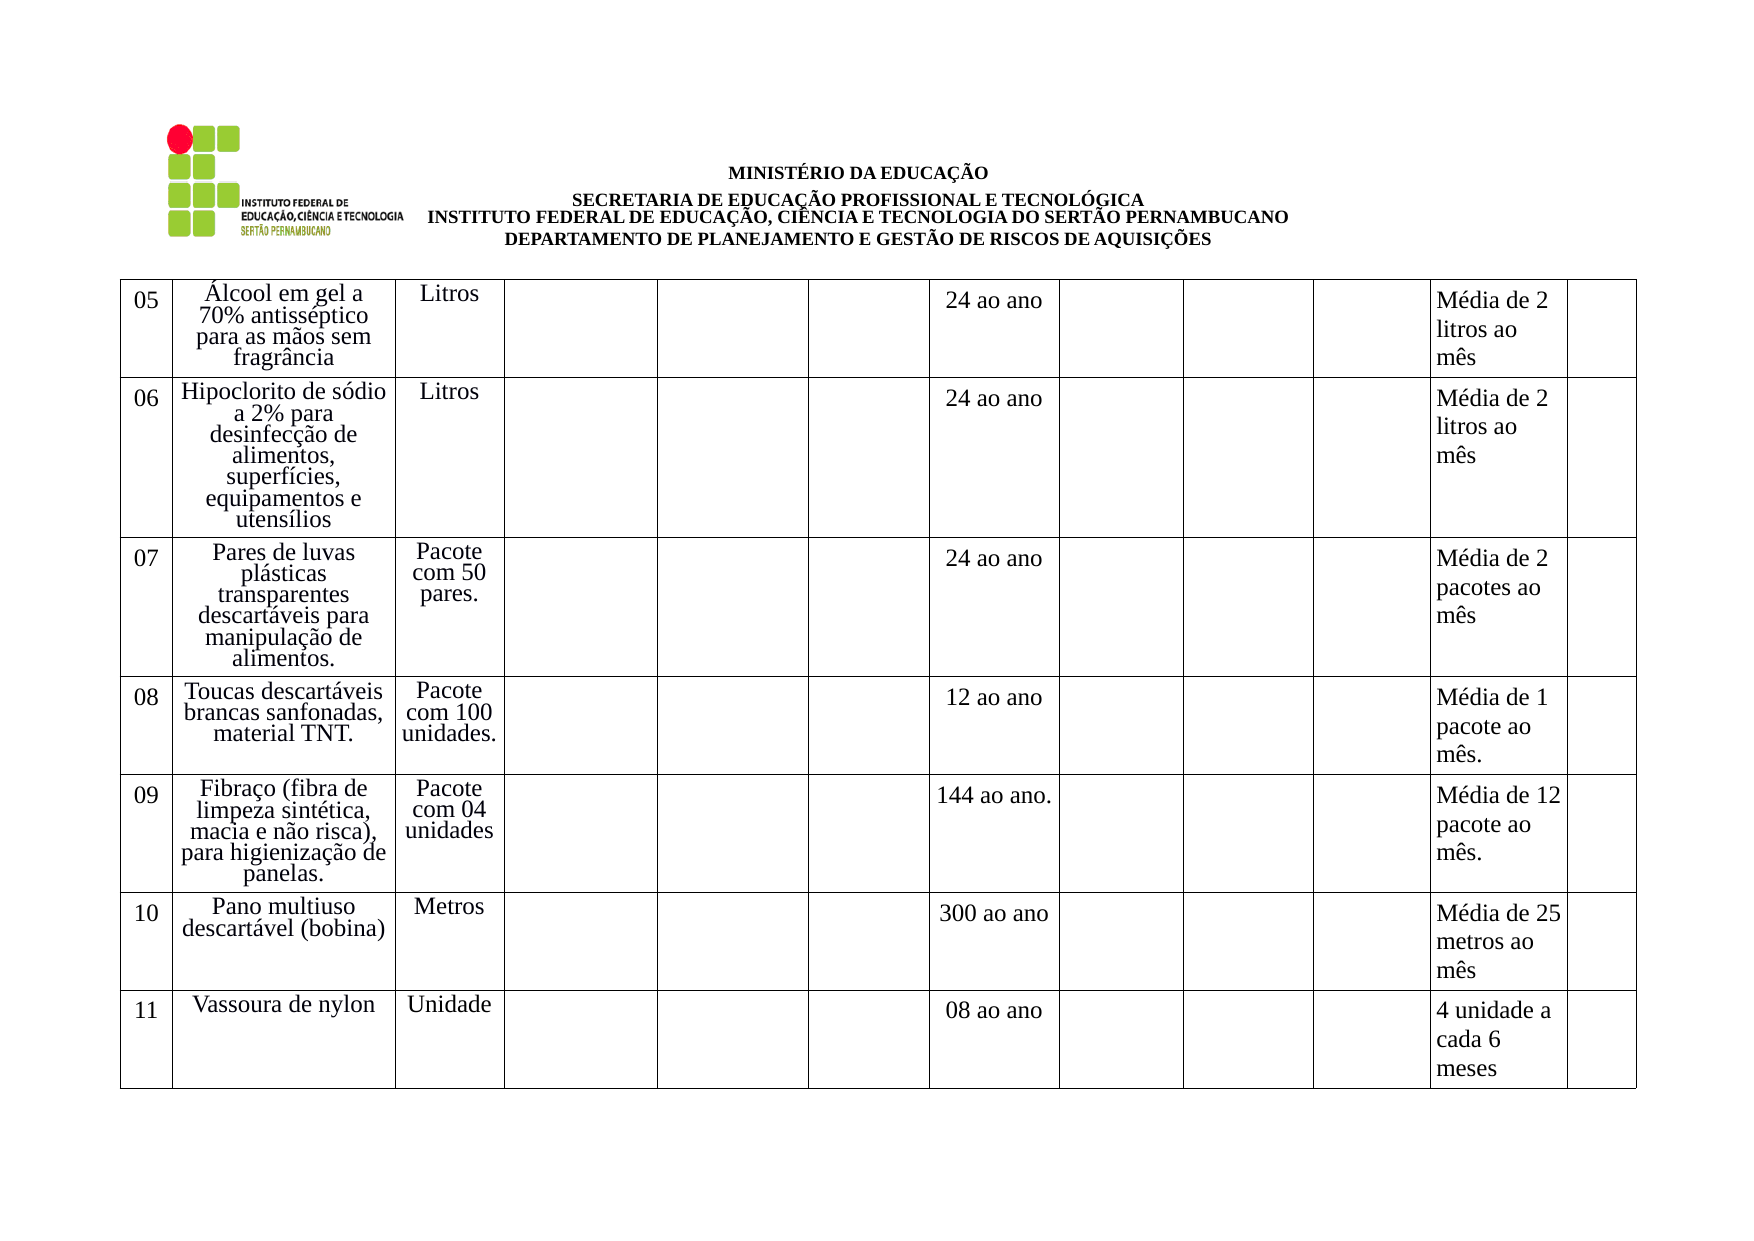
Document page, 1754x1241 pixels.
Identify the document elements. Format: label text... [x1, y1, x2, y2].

table_cell [1060, 378, 1183, 537]
table_cell [1314, 538, 1430, 676]
table_cell Litros [396, 378, 504, 537]
table_cell Metros [396, 893, 504, 990]
table_cell [658, 280, 808, 377]
table_cell [1184, 677, 1313, 774]
table_cell [1568, 280, 1636, 377]
table_cell [1568, 893, 1636, 990]
table_cell [809, 991, 929, 1087]
table_cell [1568, 991, 1636, 1087]
table_cell [658, 538, 808, 676]
table_cell 07 [121, 538, 172, 676]
table_cell Pacote com 100 unidades. [396, 677, 504, 774]
table_cell [1314, 893, 1430, 990]
table_cell 09 [121, 775, 172, 892]
table_cell [658, 378, 808, 537]
table_cell Média de 12 pacote ao mês. [1431, 775, 1567, 892]
table_cell 300 ao ano [930, 893, 1059, 990]
table_cell Toucas descartáveis brancas sanfonadas, material TNT. [173, 677, 395, 774]
table_cell Hipoclorito de sódio a 2% para desinfecção de alimentos, superfícies, equipamentos e utensílios [173, 378, 395, 537]
table_cell Média de 2 litros ao mês [1431, 378, 1567, 537]
table_cell [809, 893, 929, 990]
table_cell [1314, 280, 1430, 377]
table_cell [809, 378, 929, 537]
table_cell [1184, 991, 1313, 1087]
table_cell [809, 775, 929, 892]
table_cell Pacote com 04 unidades [396, 775, 504, 892]
table_cell [1060, 893, 1183, 990]
table_cell [809, 538, 929, 676]
table_cell [658, 775, 808, 892]
table_cell [1568, 538, 1636, 676]
table_cell [658, 991, 808, 1087]
table_cell [505, 378, 657, 537]
table_cell [1060, 280, 1183, 377]
table_cell [505, 538, 657, 676]
table_cell 05 [121, 280, 172, 377]
table_cell [1184, 280, 1313, 377]
table_cell [1568, 677, 1636, 774]
table_cell 11 [121, 991, 172, 1087]
table_cell Média de 25 metros ao mês [1431, 893, 1567, 990]
table_cell Litros [396, 280, 504, 377]
table_cell [1060, 775, 1183, 892]
table_cell [1314, 677, 1430, 774]
table_cell [1568, 378, 1636, 537]
table_cell [1184, 538, 1313, 676]
table_cell [1060, 538, 1183, 676]
table_cell [1184, 775, 1313, 892]
table_cell Média de 2 litros ao mês [1431, 280, 1567, 377]
table_cell [505, 893, 657, 990]
table_cell Pano multiuso descartável (bobina) [173, 893, 395, 990]
table_cell Álcool em gel a 70% antisséptico para as mãos sem fragrância [173, 280, 395, 377]
table_cell [809, 280, 929, 377]
table_cell [1184, 378, 1313, 537]
table_cell [1060, 677, 1183, 774]
table_cell [505, 677, 657, 774]
table_cell Vassoura de nylon [173, 991, 395, 1087]
table_cell Unidade [396, 991, 504, 1087]
table_cell [658, 893, 808, 990]
table_cell 10 [121, 893, 172, 990]
table_cell 24 ao ano [930, 280, 1059, 377]
table_cell Pacote com 50 pares. [396, 538, 504, 676]
table_cell [658, 677, 808, 774]
table_cell 06 [121, 378, 172, 537]
picture [157, 122, 411, 243]
table_cell [1314, 378, 1430, 537]
table_cell [809, 677, 929, 774]
table_cell [505, 775, 657, 892]
table_cell [505, 280, 657, 377]
table_cell 4 unidade a cada 6 meses [1431, 991, 1567, 1087]
table_cell [1314, 775, 1430, 892]
table_cell 12 ao ano [930, 677, 1059, 774]
table_cell Média de 1 pacote ao mês. [1431, 677, 1567, 774]
table_cell Fibraço (fibra de limpeza sintética, macia e não risca), para higienização de panelas. [173, 775, 395, 892]
table_cell 144 ao ano. [930, 775, 1059, 892]
table_cell [1184, 893, 1313, 990]
table_cell [1568, 775, 1636, 892]
table_cell [505, 991, 657, 1087]
table_cell 08 ao ano [930, 991, 1059, 1087]
table_cell [1314, 991, 1430, 1087]
table_cell Média de 2 pacotes ao mês [1431, 538, 1567, 676]
table_cell Pares de luvas plásticas transparentes descartáveis para manipulação de alimentos. [173, 538, 395, 676]
table_cell [1060, 991, 1183, 1087]
table_cell 08 [121, 677, 172, 774]
table_cell 24 ao ano [930, 378, 1059, 537]
table_cell 24 ao ano [930, 538, 1059, 676]
